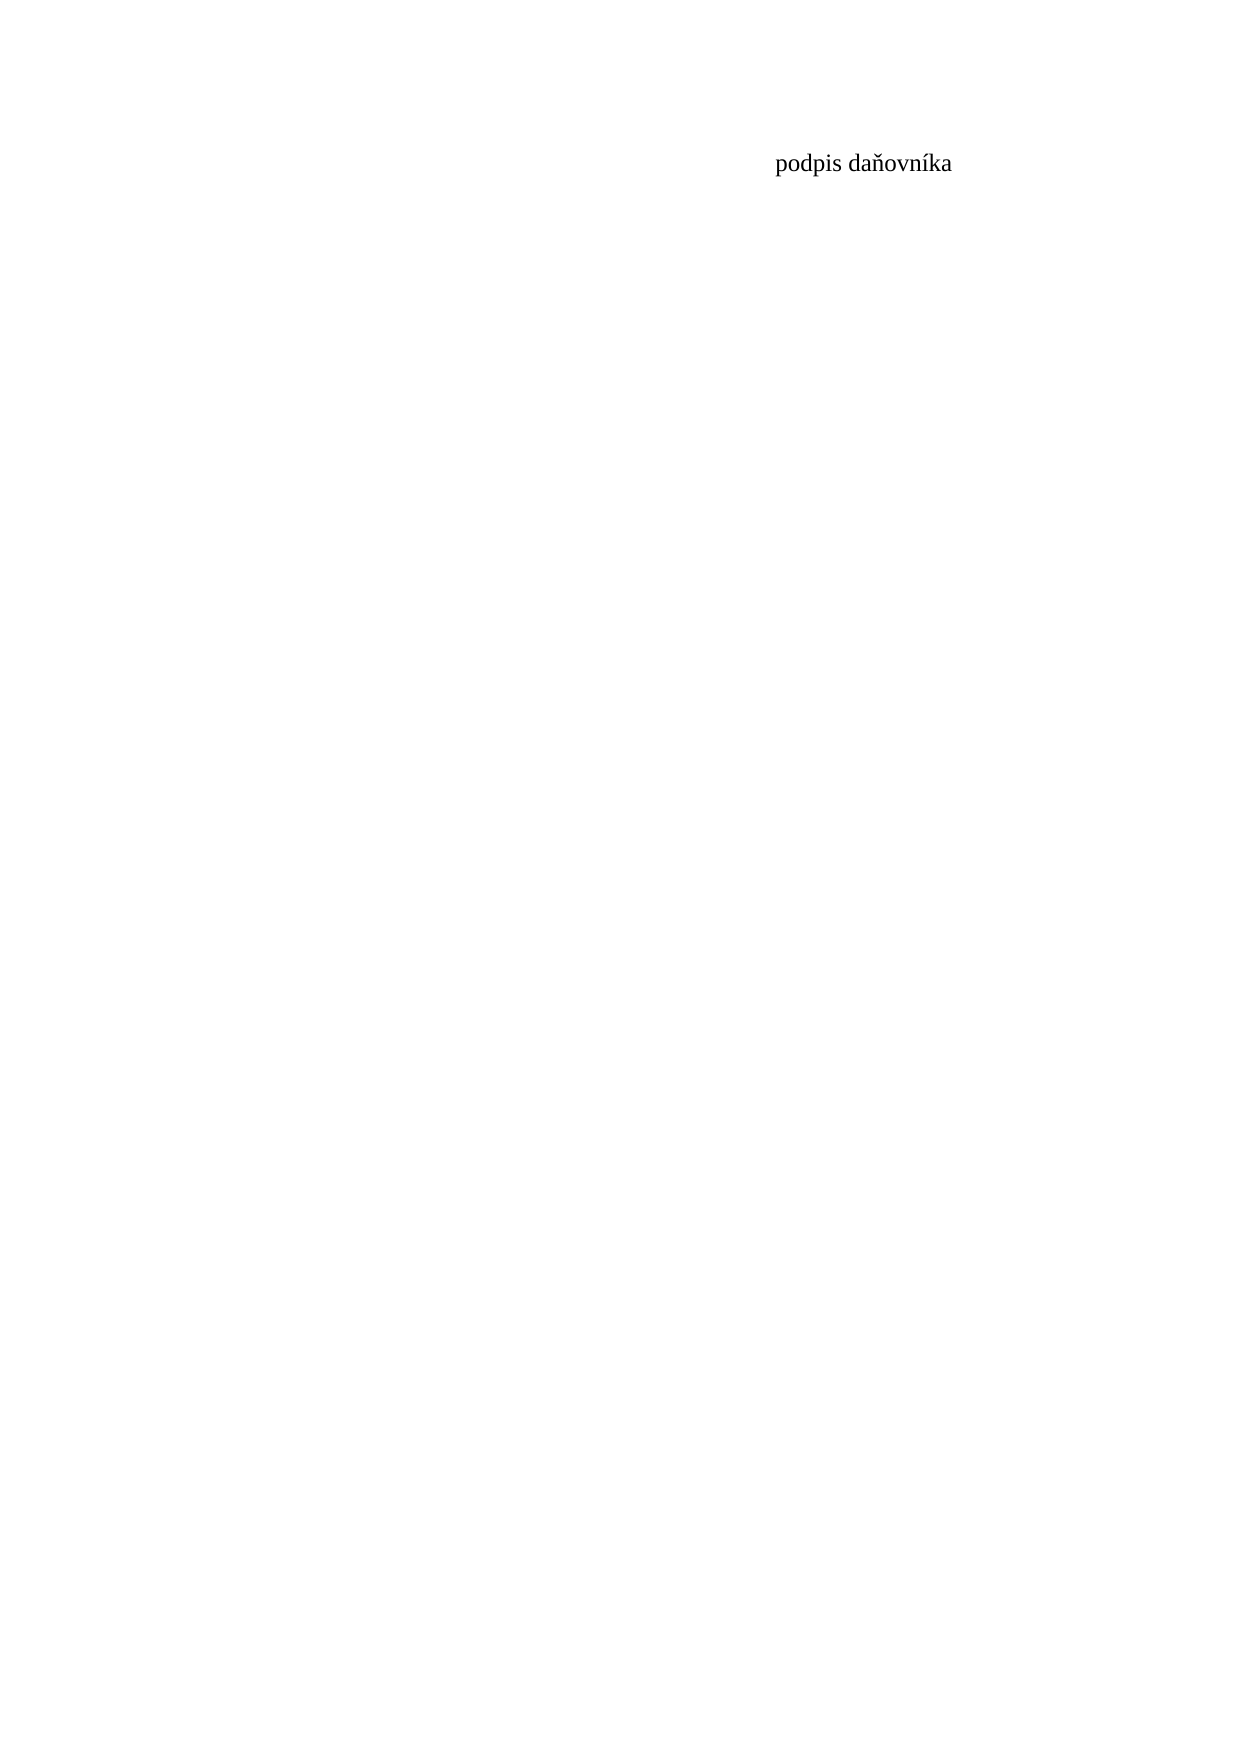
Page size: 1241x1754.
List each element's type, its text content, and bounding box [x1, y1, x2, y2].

text podpis daňovníka [148, 148, 1093, 176]
